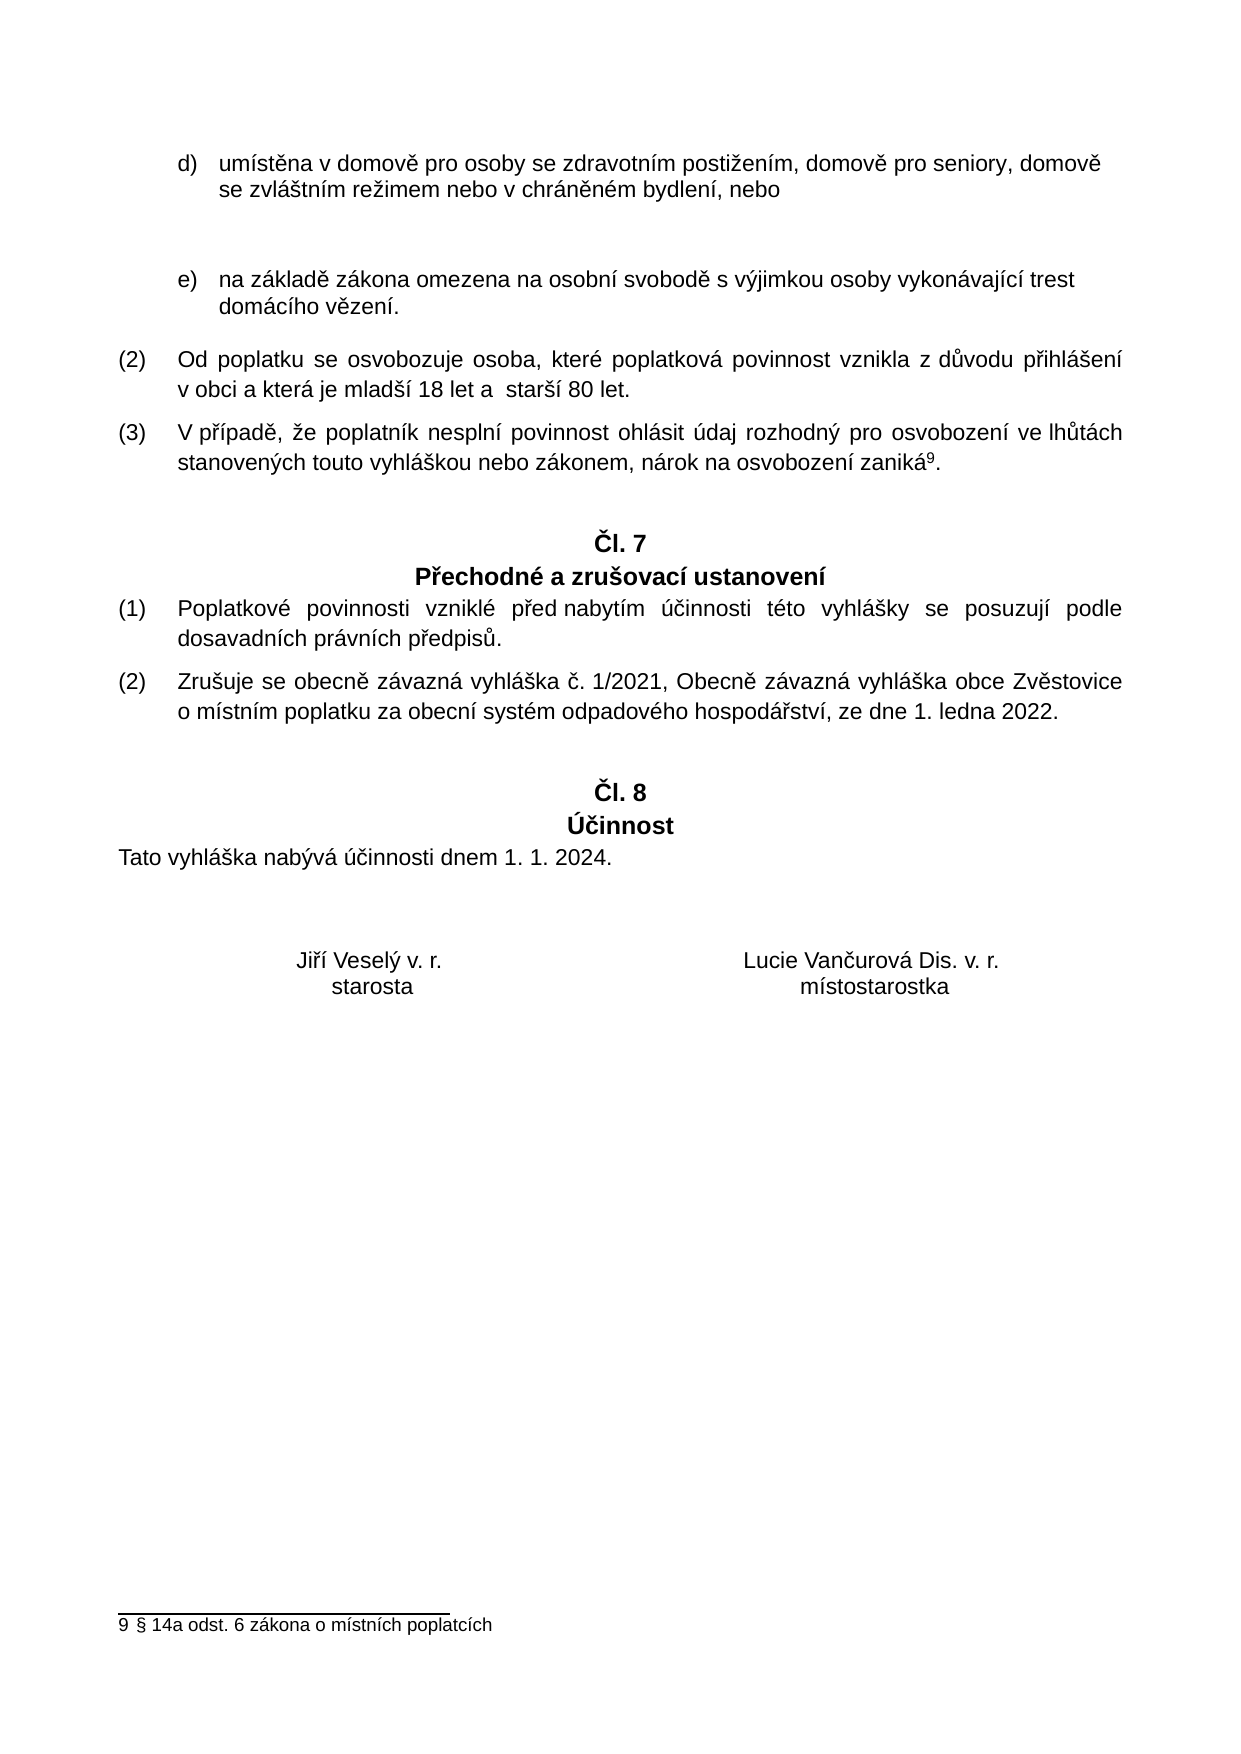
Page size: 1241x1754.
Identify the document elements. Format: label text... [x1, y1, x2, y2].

list Poplatkové povinnosti vzniklé před nabytím účinnosti této vyhlášky se posuzují podle dosavadních právních předpisů. [118, 595, 1122, 651]
list na základě zákona omezena na osobní svobodě s výjimkou osoby vykonávající trest domácího vězení. [177, 266, 1122, 319]
text Tato vyhláška nabývá účinnosti dnem 1. 1. 2024. [118, 844, 1122, 871]
table_cell [118, 1005, 620, 1123]
list Od poplatku se osvobozuje osoba, které poplatková povinnost vznikla z důvodu přihlášení v obci a která je mladší 18 let a starší 80 let. [118, 346, 1122, 402]
subtitle Čl. 7 Přechodné a zrušovací ustanovení [118, 529, 1122, 591]
list V případě, že poplatník nesplní povinnost ohlásit údaj rozhodný pro osvobození ve lhůtách stanovených touto vyhláškou nebo zákonem, nárok na osvobození zaniká. [118, 418, 1122, 475]
list § 14a odst. 6 zákona o místních poplatcích [118, 1614, 1122, 1635]
table_header Jiří Veselý v. r. starosta [118, 887, 620, 1005]
subtitle Čl. 8 Účinnost [118, 778, 1122, 840]
table_header Lucie Vančurová Dis. v. r. místostarostka [620, 887, 1122, 1005]
list umístěna v domově pro osoby se zdravotním postižením, domově pro seniory, domově se zvláštním režimem nebo v chráněném bydlení, nebo [177, 150, 1122, 203]
list Zrušuje se obecně závazná vyhláška č. 1/2021, Obecně závazná vyhláška obce Zvěstovice o místním poplatku za obecní systém odpadového hospodářství, ze dne 1. ledna 2022. [118, 668, 1122, 724]
table_cell [620, 1005, 1122, 1123]
